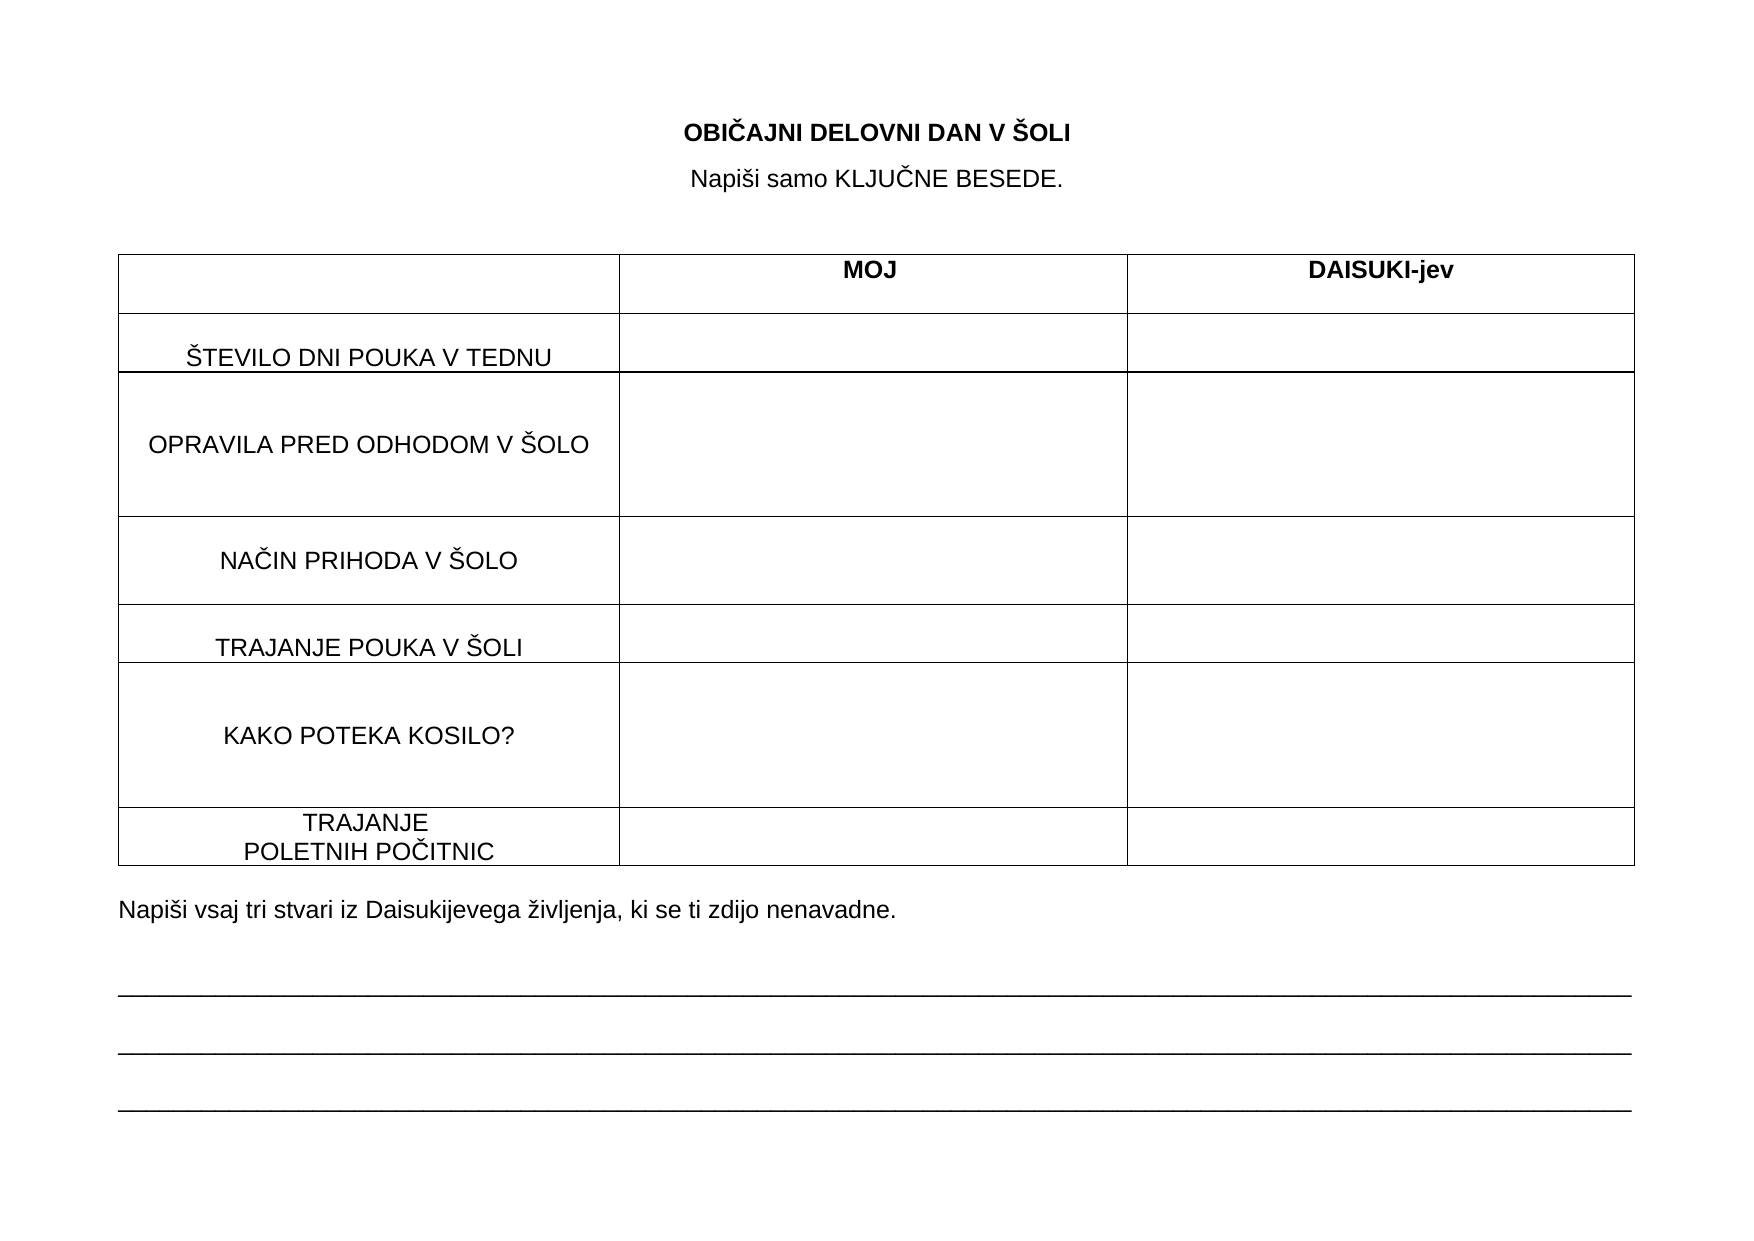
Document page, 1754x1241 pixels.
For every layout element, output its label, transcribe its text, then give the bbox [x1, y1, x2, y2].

text Napiši samo KLJUČNE BESEDE. [118, 163, 1636, 192]
table_cell [1128, 314, 1634, 371]
table_cell ŠTEVILO DNI POUKA V TEDNU [119, 314, 619, 371]
table_cell OPRAVILA PRED ODHODOM V ŠOLO [119, 373, 619, 516]
table_cell TRAJANJE POUKA V ŠOLI [119, 605, 619, 662]
table_cell [1128, 663, 1634, 807]
text _____________________________________________________________________________________________________________ _____________________________________________________________________________________________________________ _____________________________________________________________________________________________________________ [118, 969, 1636, 1113]
table_cell [1128, 517, 1634, 603]
table_cell [620, 314, 1127, 371]
text Napiši vsaj tri stvari iz Daisukijevega življenja, ki se ti zdijo nenavadne. [118, 866, 1636, 953]
text OBIČAJNI DELOVNI DAN V ŠOLI [118, 118, 1636, 147]
table_cell [620, 808, 1127, 865]
table_cell KAKO POTEKA KOSILO? [119, 663, 619, 807]
table_header [119, 255, 619, 313]
table_cell [1128, 808, 1634, 865]
table_cell [620, 663, 1127, 807]
table_header MOJ [620, 255, 1127, 313]
table_cell [620, 605, 1127, 662]
table_cell [1128, 605, 1634, 662]
table_cell NAČIN PRIHODA V ŠOLO [119, 517, 619, 603]
table_cell [620, 517, 1127, 603]
table_cell [1128, 373, 1634, 516]
table_header DAISUKI-jev [1128, 255, 1634, 313]
table_cell [620, 373, 1127, 516]
table_cell TRAJANJE POLETNIH POČITNIC [119, 808, 619, 865]
